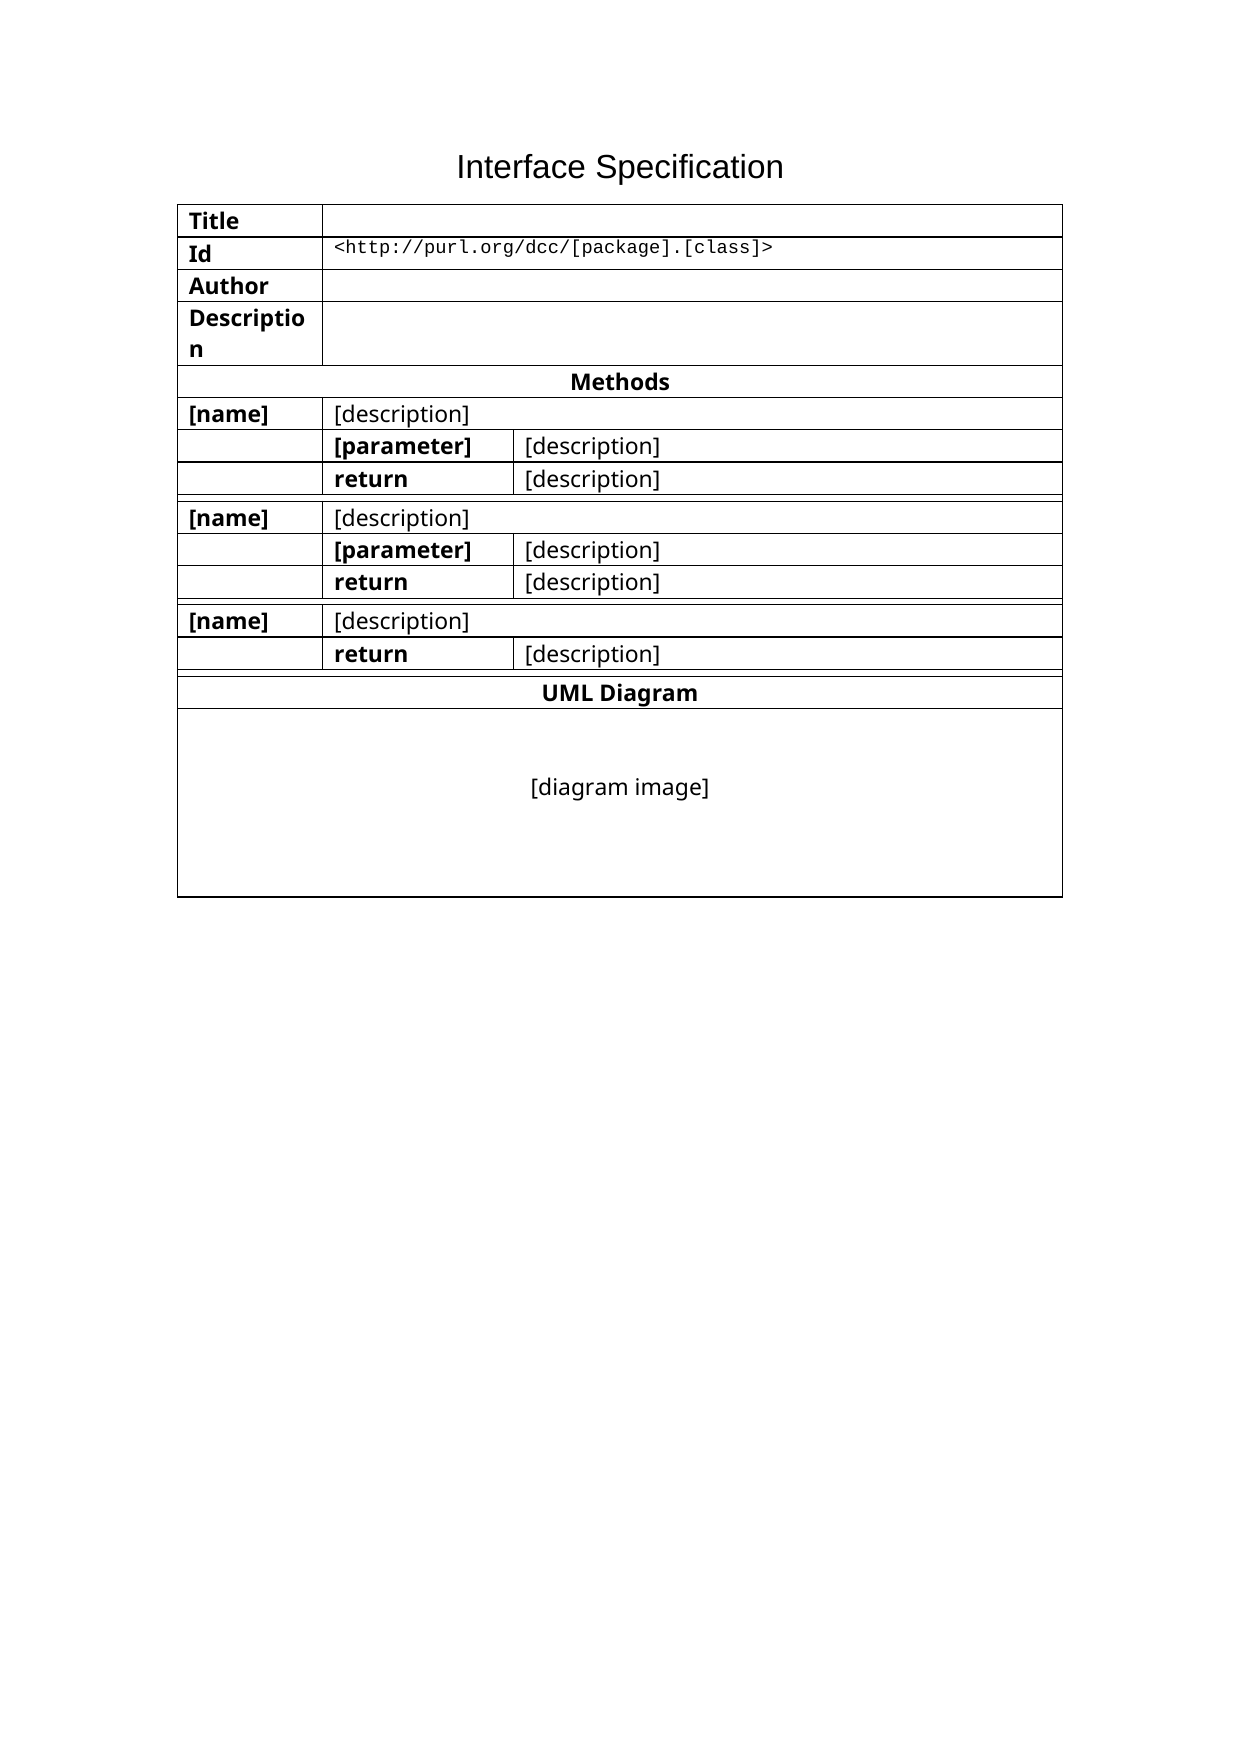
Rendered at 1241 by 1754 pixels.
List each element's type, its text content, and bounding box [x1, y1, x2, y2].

table_cell return [323, 566, 513, 597]
table_cell [323, 270, 1062, 301]
table_cell [description] [514, 638, 1062, 669]
table_cell [178, 430, 322, 461]
table_cell [description] [323, 605, 1062, 636]
table_cell Author [178, 270, 322, 301]
table_cell Methods [178, 366, 1062, 397]
table_cell [178, 495, 1062, 501]
text Interface Specification [177, 148, 1063, 186]
table_cell [description] [514, 430, 1062, 461]
table_header Title [178, 205, 322, 236]
table_cell [178, 599, 1062, 604]
table_cell [description] [514, 566, 1062, 597]
table_cell [description] [514, 534, 1062, 565]
table_cell <http://purl.org/dcc/[package].[class]> [323, 238, 1062, 269]
table_cell [178, 566, 322, 597]
table_cell Description [178, 302, 322, 364]
table_cell [178, 534, 322, 565]
table_cell return [323, 463, 513, 494]
table_cell [name] [178, 398, 322, 429]
table_cell [description] [323, 398, 1062, 429]
table_cell [diagram image] [178, 709, 1062, 896]
table_cell [description] [514, 463, 1062, 494]
table_cell [name] [178, 605, 322, 636]
table_cell [parameter] [323, 430, 513, 461]
table_header [323, 205, 1062, 236]
table_cell [178, 638, 322, 669]
table_cell [parameter] [323, 534, 513, 565]
table_cell Id [178, 238, 322, 269]
table_cell UML Diagram [178, 677, 1062, 708]
table_cell return [323, 638, 513, 669]
table_cell [323, 302, 1062, 364]
table_cell [178, 463, 322, 494]
table_cell [description] [323, 502, 1062, 533]
table_cell [178, 670, 1062, 676]
table_cell [name] [178, 502, 322, 533]
